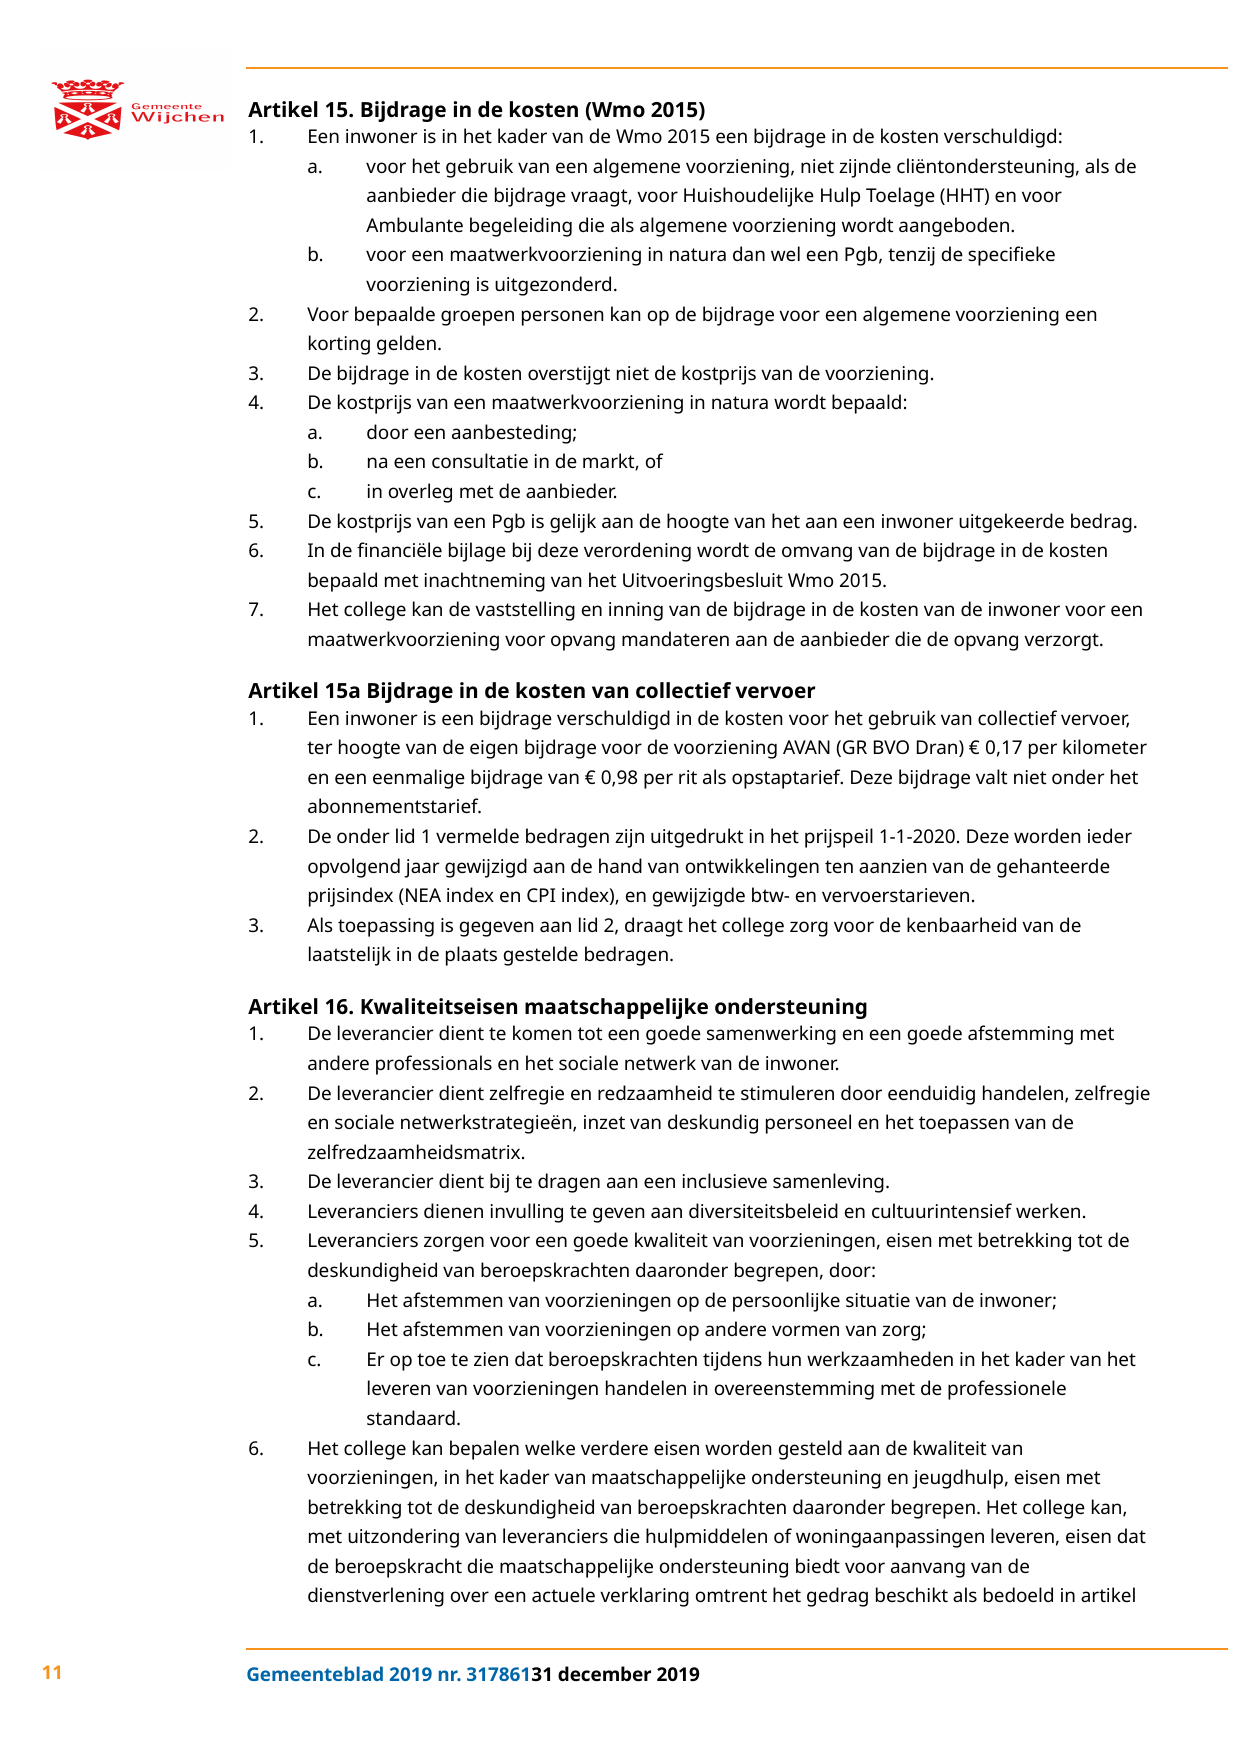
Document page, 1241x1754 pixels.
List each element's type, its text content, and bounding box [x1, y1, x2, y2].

list Voor bepaalde groepen personen kan op de bijdrage voor een algemene voorziening een korting gelden. [248, 301, 1152, 356]
text Artikel 16. Kwaliteitseisen maatschappelijke ondersteuning [248, 992, 1152, 1021]
list Leveranciers zorgen voor een goede kwaliteit van voorzieningen, eisen met betrekking tot de deskundigheid van beroepskrachten daaronder begrepen, door: [248, 1228, 1152, 1283]
picture [41, 47, 231, 172]
list De bijdrage in de kosten overstijgt niet de kostprijs van de voorziening. [248, 360, 1152, 386]
list Als toepassing is gegeven aan lid 2, draagt het college zorg voor de kenbaarheid van de laatstelijk in de plaats gestelde bedragen. [248, 912, 1152, 967]
list De kostprijs van een maatwerkvoorziening in natura wordt bepaald: [248, 389, 1152, 415]
list na een consultatie in de markt, of [307, 449, 1152, 474]
list voor het gebruik van een algemene voorziening, niet zijnde cliëntondersteuning, als de aanbieder die bijdrage vraagt, voor Huishoudelijke Hulp Toelage (HHT) en voor Ambulante begeleiding die als algemene voorziening wordt aangeboden. [307, 153, 1152, 238]
list Het afstemmen van voorzieningen op de persoonlijke situatie van de inwoner; [307, 1287, 1152, 1312]
list Er op toe te zien dat beroepskrachten tijdens hun werkzaamheden in het kader van het leveren van voorzieningen handelen in overeenstemming met de professionele standaard. [307, 1346, 1152, 1431]
list voor een maatwerkvoorziening in natura dan wel een Pgb, tenzij de specifieke voorziening is uitgezonderd. [307, 242, 1152, 297]
text Artikel 15. Bijdrage in de kosten (Wmo 2015) [248, 95, 1152, 123]
list De leverancier dient te komen tot een goede samenwerking en een goede afstemming met andere professionals en het sociale netwerk van de inwoner. [248, 1021, 1152, 1076]
list Een inwoner is een bijdrage verschuldigd in de kosten voor het gebruik van collectief vervoer, ter hoogte van de eigen bijdrage voor de voorziening AVAN (GR BVO Dran) € 0,17 per kilometer en een eenmalige bijdrage van € 0,98 per rit als opstaptarief. Deze bijdrage valt niet onder het abonnementstarief. [248, 705, 1152, 819]
text Artikel 15a Bijdrage in de kosten van collectief vervoer [248, 677, 1152, 705]
list De onder lid 1 vermelde bedragen zijn uitgedrukt in het prijspeil 1-1-2020. Deze worden ieder opvolgend jaar gewijzigd aan de hand van ontwikkelingen ten aanzien van de gehanteerde prijsindex (NEA index en CPI index), en gewijzigde btw- en vervoerstarieven. [248, 823, 1152, 908]
list De leverancier dient zelfregie en redzaamheid te stimuleren door eenduidig handelen, zelfregie en sociale netwerkstrategieën, inzet van deskundig personeel en het toepassen van de zelfredzaamheidsmatrix. [248, 1080, 1152, 1164]
list Leveranciers dienen invulling te geven aan diversiteitsbeleid en cultuurintensief werken. [248, 1198, 1152, 1224]
list De kostprijs van een Pgb is gelijk aan de hoogte van het aan een inwoner uitgekeerde bedrag. [248, 508, 1152, 533]
list in overleg met de aanbieder. [307, 478, 1152, 504]
list Het college kan de vaststelling en inning van de bijdrage in de kosten van de inwoner voor een maatwerkvoorziening voor opvang mandateren aan de aanbieder die de opvang verzorgt. [248, 597, 1152, 652]
list In de financiële bijlage bij deze verordening wordt de omvang van de bijdrage in de kosten bepaald met inachtneming van het Uitvoeringsbesluit Wmo 2015. [248, 537, 1152, 593]
list Een inwoner is in het kader van de Wmo 2015 een bijdrage in de kosten verschuldigd: [248, 123, 1152, 149]
list door een aanbesteding; [307, 419, 1152, 445]
list Het college kan bepalen welke verdere eisen worden gesteld aan de kwaliteit van voorzieningen, in het kader van maatschappelijke ondersteuning en jeugdhulp, eisen met betrekking tot de deskundigheid van beroepskrachten daaronder begrepen. Het college kan, met uitzondering van leveranciers die hulpmiddelen of woningaanpassingen leveren, eisen dat de beroepskracht die maatschappelijke ondersteuning biedt voor aanvang van de dienstverlening over een actuele verklaring omtrent het gedrag beschikt als bedoeld in artikel [248, 1435, 1152, 1608]
list De leverancier dient bij te dragen aan een inclusieve samenleving. [248, 1168, 1152, 1194]
list Het afstemmen van voorzieningen op andere vormen van zorg; [307, 1316, 1152, 1342]
